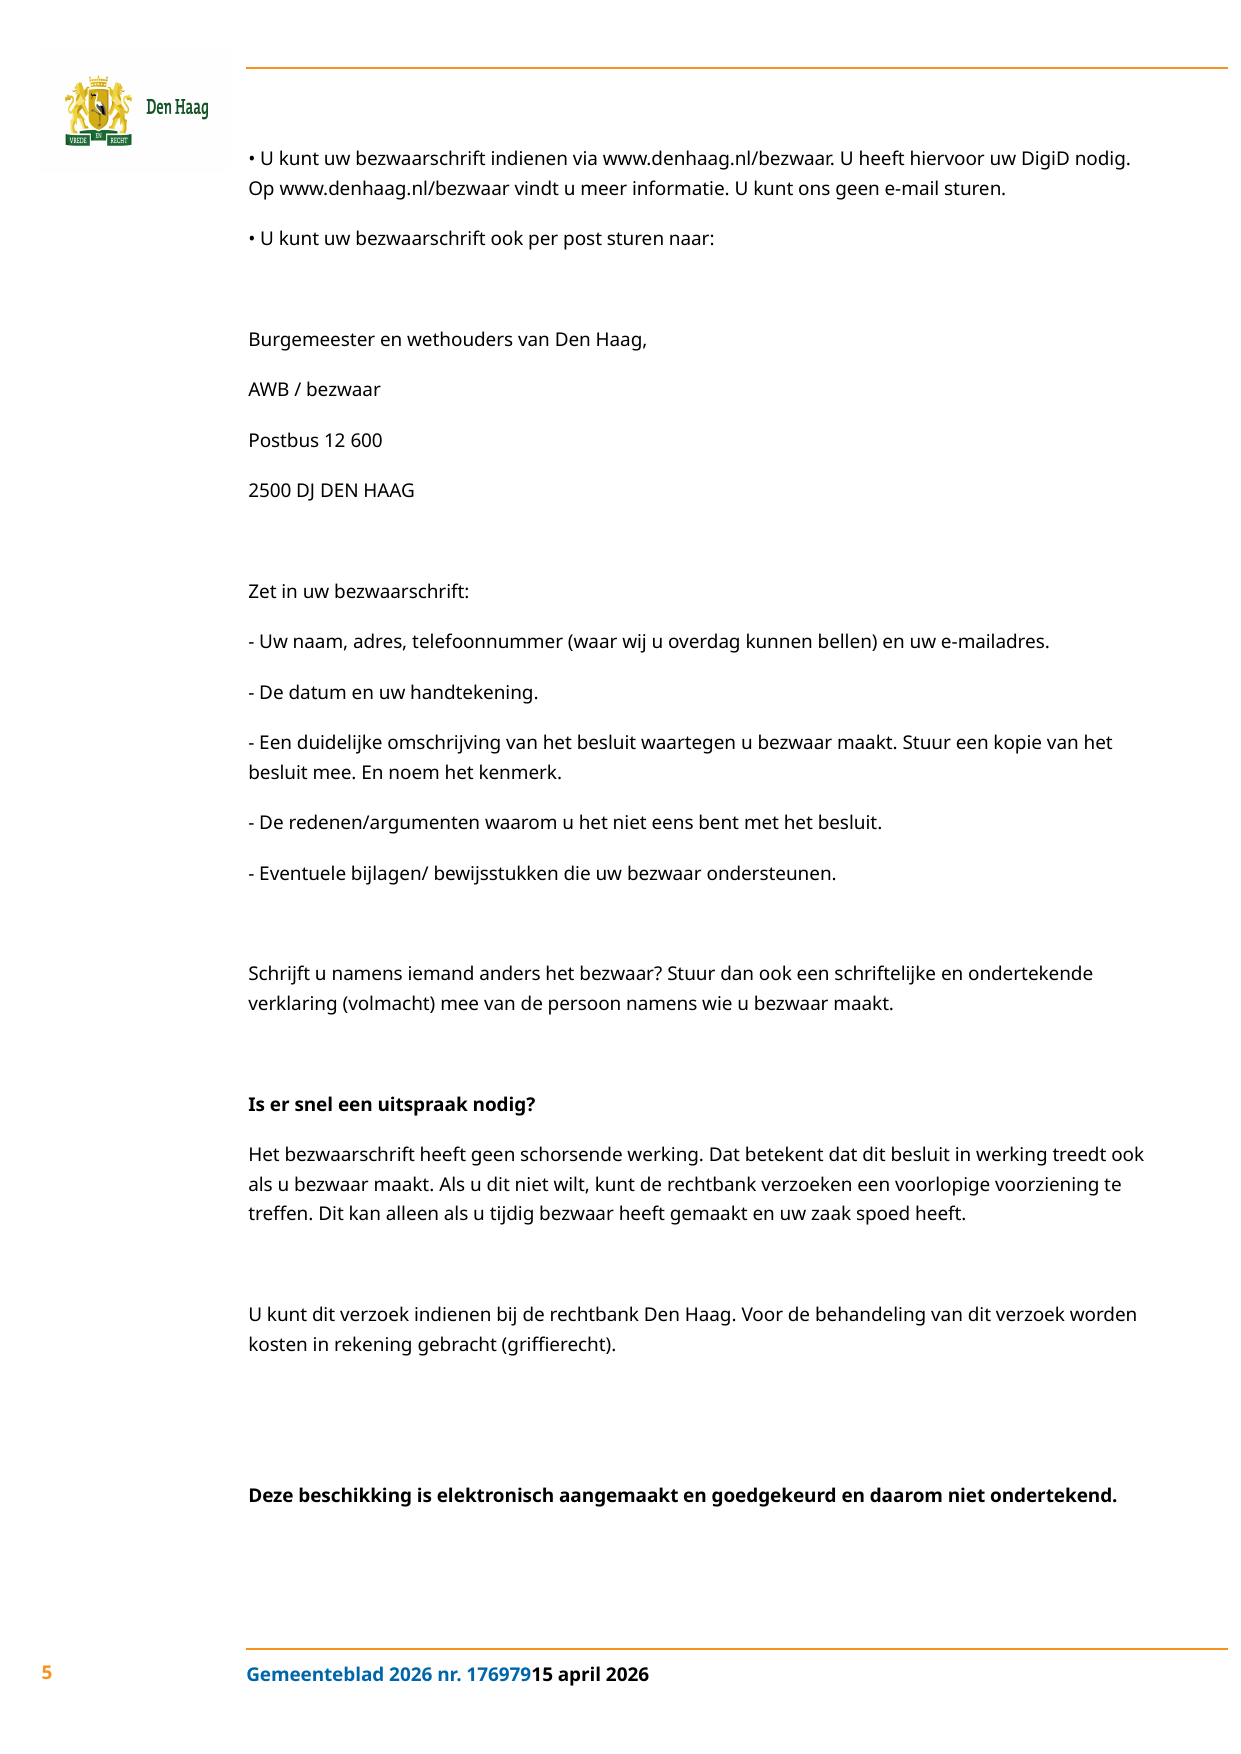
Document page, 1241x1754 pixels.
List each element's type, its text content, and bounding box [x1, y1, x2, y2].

text - Uw naam, adres, telefoonnummer (waar wij u overdag kunnen bellen) en uw e-mailadres. [248, 628, 1152, 654]
text - Eventuele bijlagen/ bewijsstukken die uw bezwaar ondersteunen. [248, 860, 1152, 886]
text • U kunt uw bezwaarschrift ook per post sturen naar: [248, 225, 1152, 251]
text - Een duidelijke omschrijving van het besluit waartegen u bezwaar maakt. Stuur een kopie van het besluit mee. En noem het kenmerk. [248, 729, 1152, 785]
text U kunt dit verzoek indienen bij de rechtbank Den Haag. Voor de behandeling van dit verzoek worden kosten in rekening gebracht (griffierecht). [248, 1301, 1152, 1357]
text Het bezwaarschrift heeft geen schorsende werking. Dat betekent dat dit besluit in werking treedt ook als u bezwaar maakt. Als u dit niet wilt, kunt de rechtbank verzoeken een voorlopige voorziening te treffen. Dit kan alleen als u tijdig bezwaar heeft gemaakt en uw zaak spoed heeft. [248, 1141, 1152, 1226]
text Is er snel een uitspraak nodig? [248, 1091, 1152, 1117]
text Schrijft u namens iemand anders het bezwaar? Stuur dan ook een schriftelijke en ondertekende verklaring (volmacht) mee van de persoon namens wie u bezwaar maakt. [248, 961, 1152, 1016]
text • U kunt uw bezwaarschrift indienen via www.denhaag.nl/bezwaar. U heeft hiervoor uw DigiD nodig. Op www.denhaag.nl/bezwaar vindt u meer informatie. U kunt ons geen e-mail sturen. [248, 145, 1152, 201]
text Zet in uw bezwaarschrift: [248, 578, 1152, 604]
text Postbus 12 600 [248, 427, 1152, 453]
text Deze beschikking is elektronisch aangemaakt en goedgekeurd en daarom niet ondertekend. [248, 1482, 1152, 1508]
text 2500 DJ DEN HAAG [248, 477, 1152, 503]
text AWB / bezwaar [248, 376, 1152, 402]
text - De redenen/argumenten waarom u het niet eens bent met het besluit. [248, 809, 1152, 835]
text Burgemeester en wethouders van Den Haag, [248, 326, 1152, 352]
text - De datum en uw handtekening. [248, 679, 1152, 705]
picture [41, 47, 231, 172]
